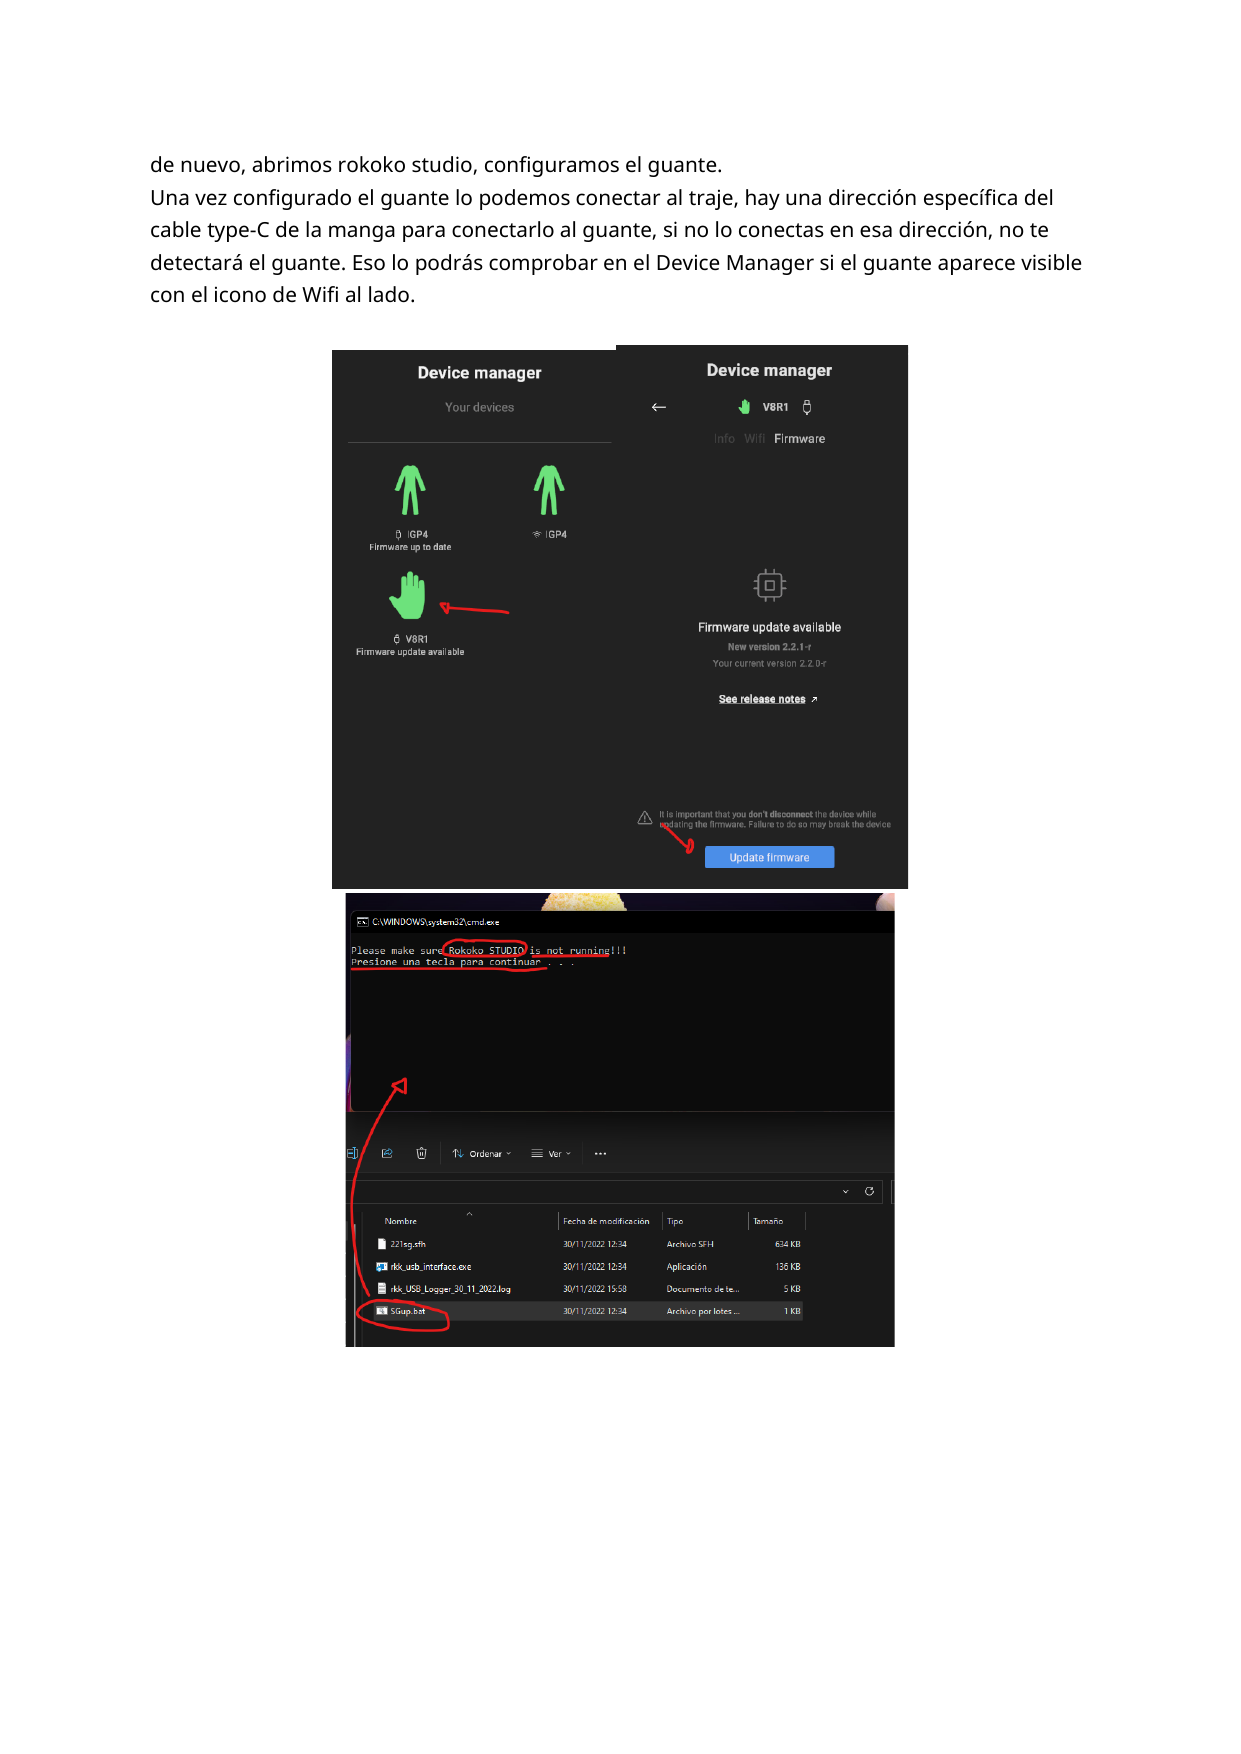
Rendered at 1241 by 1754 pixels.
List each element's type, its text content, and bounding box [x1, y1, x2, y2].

picture [332, 345, 909, 889]
text de nuevo, abrimos rokoko studio, configuramos el guante. Una vez configurado el guante lo podemos conectar al traje, hay una dirección específica del cable type-C de la manga para conectarlo al guante, si no lo conectas en esa dirección, no te detectará el guante. Eso lo podrás comprobar en el Device Manager si el guante aparece visible con el icono de Wifi al lado. [150, 150, 1090, 309]
picture [345, 893, 895, 1347]
